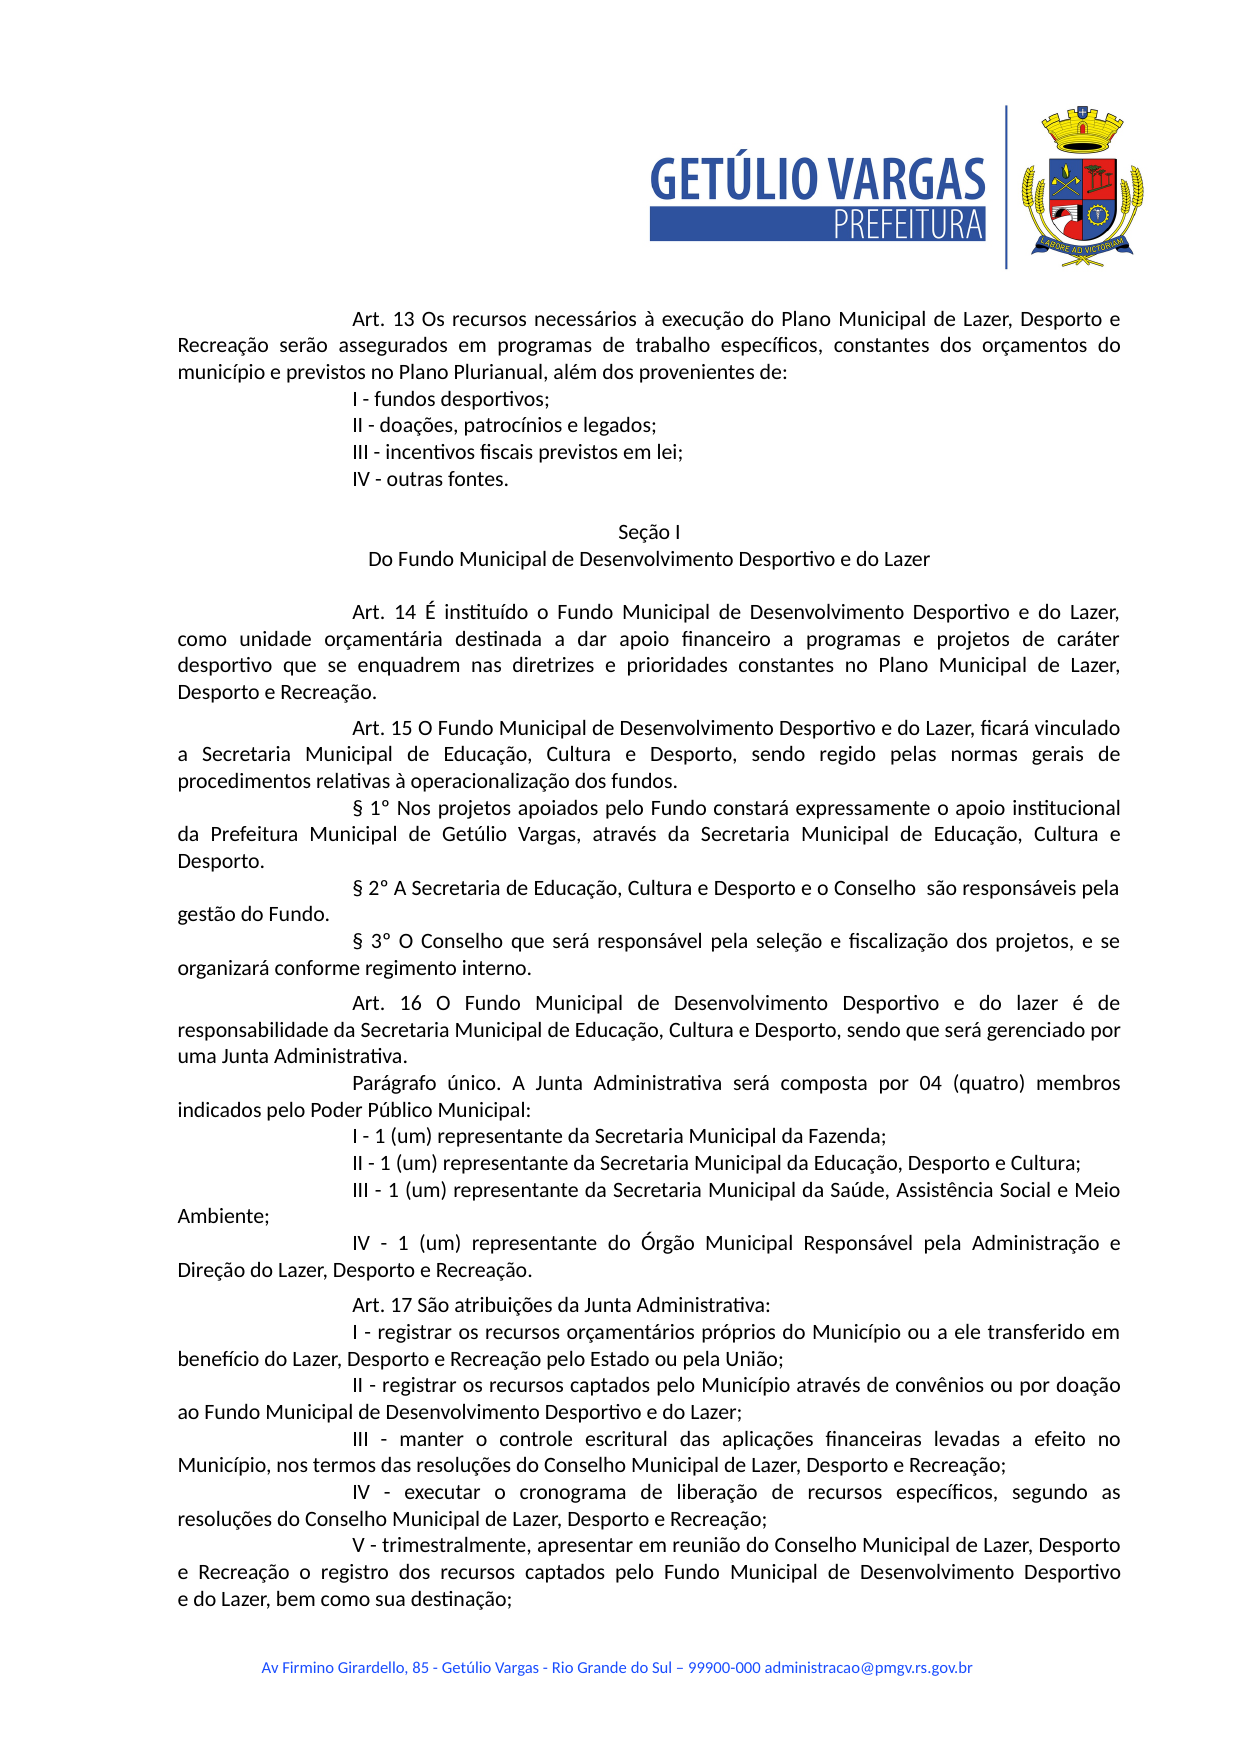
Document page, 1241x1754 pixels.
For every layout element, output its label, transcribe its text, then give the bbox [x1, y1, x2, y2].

text III - 1 (um) representante da Secretaria Municipal da Saúde, Assistência Social e Meio Ambiente; [177, 1176, 1121, 1229]
text Do Fundo Municipal de Desenvolvimento Desportivo e do Lazer [177, 545, 1121, 572]
text Art. 15 O Fundo Municipal de Desenvolvimento Desportivo e do Lazer, ficará vinculado a Secretaria Municipal de Educação, Cultura e Desporto, sendo regido pelas normas gerais de procedimentos relativas à operacionalização dos fundos. [177, 714, 1121, 794]
text IV - 1 (um) representante do Órgão Municipal Responsável pela Administração e Direção do Lazer, Desporto e Recreação. [177, 1229, 1121, 1283]
text § 3º O Conselho que será responsável pela seleção e fiscalização dos projetos, e se organizará conforme regimento interno. [177, 927, 1121, 981]
text II - doações, patrocínios e legados; [177, 412, 1121, 438]
text § 2º A Secretaria de Educação, Cultura e Desporto e o Conselho são responsáveis pela gestão do Fundo. [177, 874, 1121, 927]
text II - registrar os recursos captados pelo Município através de convênios ou por doação ao Fundo Municipal de Desenvolvimento Desportivo e do Lazer; [177, 1372, 1121, 1425]
text V - trimestralmente, apresentar em reunião do Conselho Municipal de Lazer, Desporto e Recreação o registro dos recursos captados pelo Fundo Municipal de Desenvolvimento Desportivo e do Lazer, bem como sua destinação; [177, 1532, 1121, 1612]
text I - fundos desportivos; [177, 385, 1121, 412]
text III - incentivos fiscais previstos em lei; [177, 438, 1121, 465]
text Art. 14 É instituído o Fundo Municipal de Desenvolvimento Desportivo e do Lazer, como unidade orçamentária destinada a dar apoio financeiro a programas e projetos de caráter desportivo que se enquadrem nas diretrizes e prioridades constantes no Plano Municipal de Lazer, Desporto e Recreação. [177, 598, 1121, 705]
text II - 1 (um) representante da Secretaria Municipal da Educação, Desporto e Cultura; [177, 1149, 1121, 1176]
text I - registrar os recursos orçamentários próprios do Município ou a ele transferido em benefício do Lazer, Desporto e Recreação pelo Estado ou pela União; [177, 1318, 1121, 1372]
text IV - outras fontes. [177, 465, 1121, 492]
text Art. 13 Os recursos necessários à execução do Plano Municipal de Lazer, Desporto e Recreação serão assegurados em programas de trabalho específicos, constantes dos orçamentos do município e previstos no Plano Plurianual, além dos provenientes de: [177, 305, 1121, 385]
text Seção I [177, 518, 1121, 545]
text Art. 17 São atribuições da Junta Administrativa: [177, 1292, 1121, 1318]
text Parágrafo único. A Junta Administrativa será composta por 04 (quatro) membros indicados pelo Poder Público Municipal: [177, 1069, 1121, 1123]
text § 1º Nos projetos apoiados pelo Fundo constará expressamente o apoio institucional da Prefeitura Municipal de Getúlio Vargas, através da Secretaria Municipal de Educação, Cultura e Desporto. [177, 794, 1121, 874]
text Art. 16 O Fundo Municipal de Desenvolvimento Desportivo e do lazer é de responsabilidade da Secretaria Municipal de Educação, Cultura e Desporto, sendo que será gerenciado por uma Junta Administrativa. [177, 989, 1121, 1069]
text I - 1 (um) representante da Secretaria Municipal da Fazenda; [177, 1123, 1121, 1149]
text IV - executar o cronograma de liberação de recursos específicos, segundo as resoluções do Conselho Municipal de Lazer, Desporto e Recreação; [177, 1478, 1121, 1532]
text III - manter o controle escritural das aplicações financeiras levadas a efeito no Município, nos termos das resoluções do Conselho Municipal de Lazer, Desporto e Recreação; [177, 1425, 1121, 1478]
